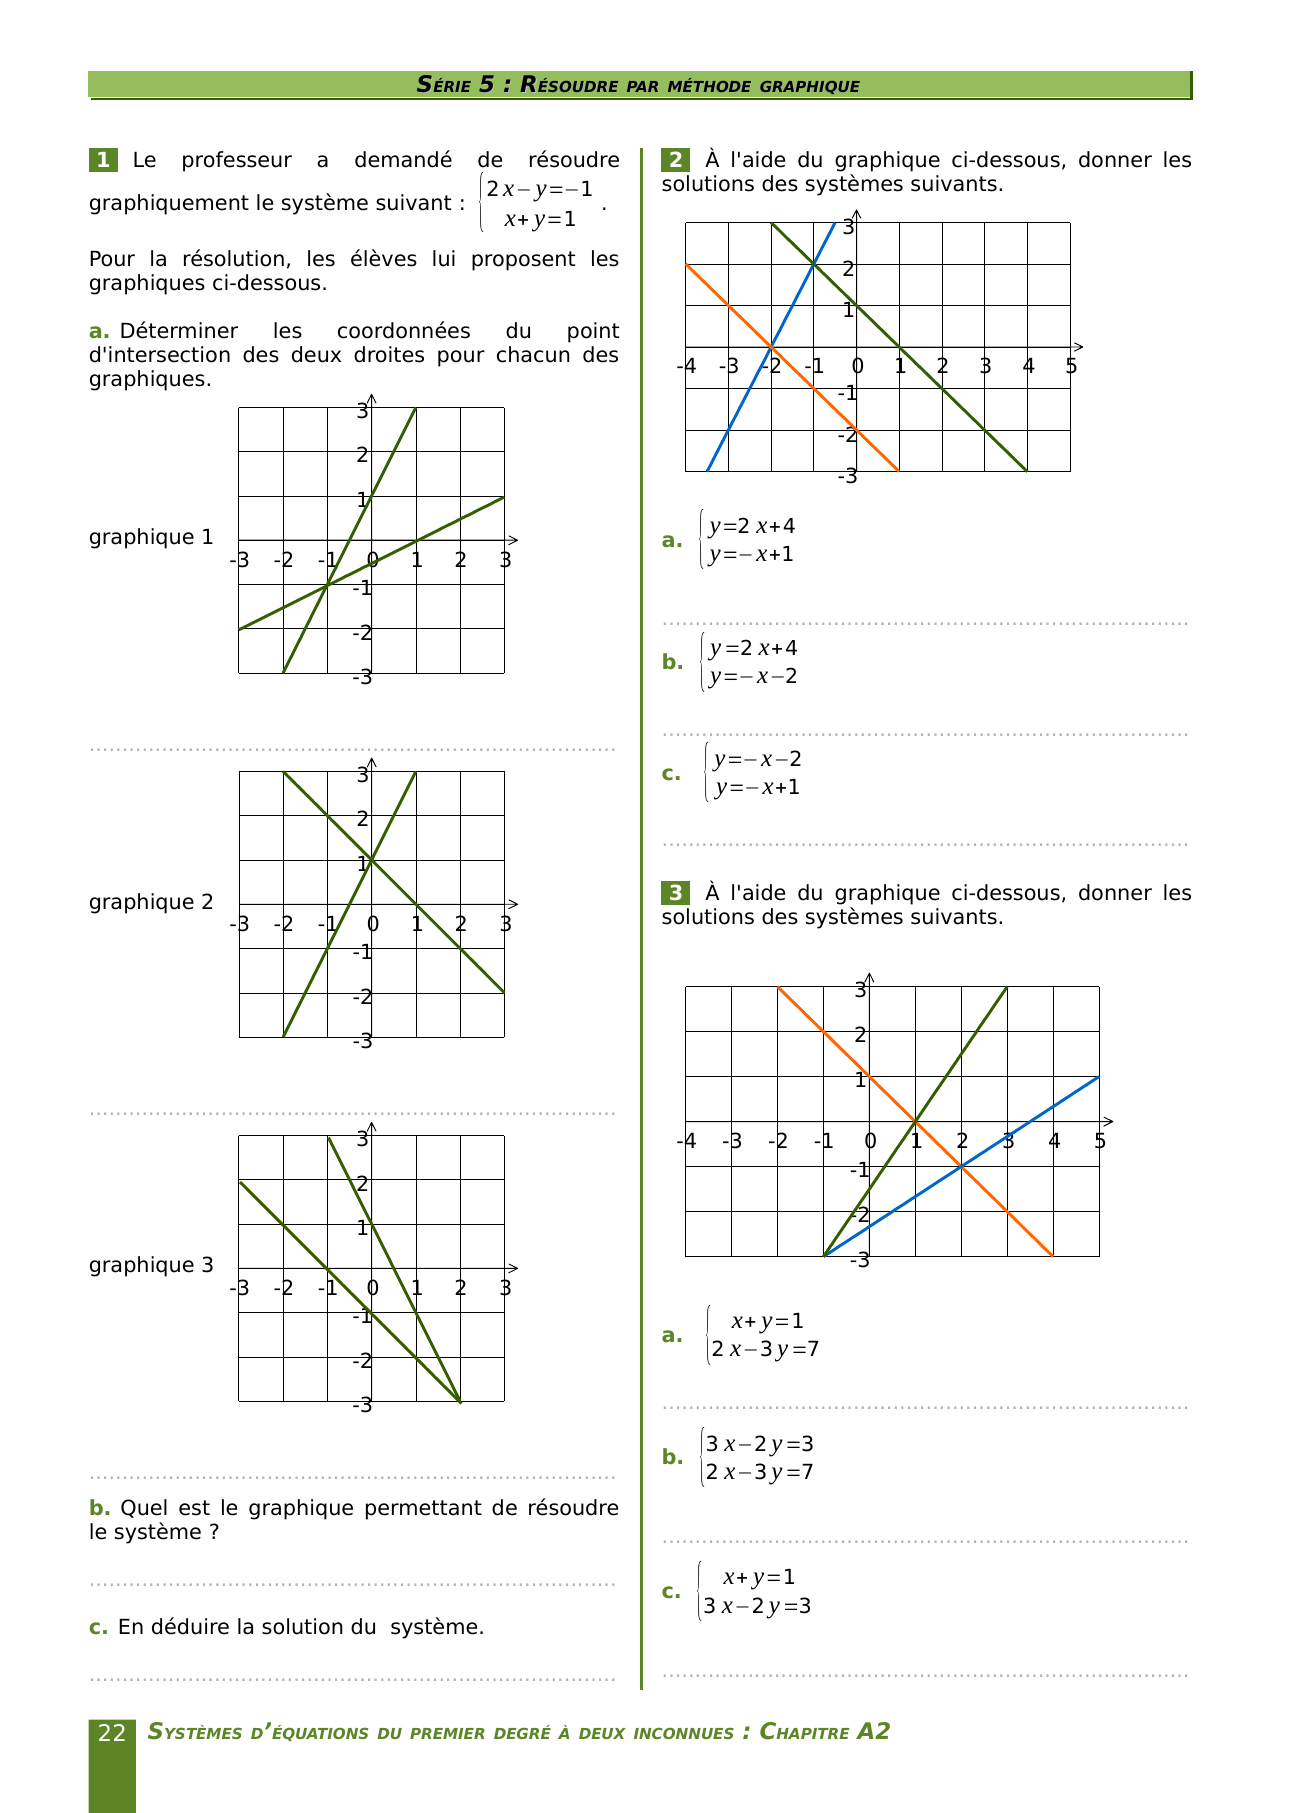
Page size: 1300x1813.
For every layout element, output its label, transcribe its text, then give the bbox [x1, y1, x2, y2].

list ................................................................................ [661, 694, 1193, 741]
list À l'aide du graphique ci-dessous, donner les solutions des systèmes suivants. [661, 148, 1193, 196]
list En déduire la solution du système. [88, 1615, 620, 1639]
list ................................................................................ [88, 1639, 620, 1687]
list Quel est le graphique permettant de résoudre le système ? [88, 1496, 620, 1544]
list ................................................................................ [661, 1501, 1193, 1548]
list À l'aide du graphique ci-dessous, donner les solutions des systèmes suivants. [661, 881, 1193, 929]
list graphique 2 [88, 756, 620, 1061]
list ................................................................................ [661, 1635, 1193, 1682]
list Déterminer les coordonnées du point d'intersection des deux droites pour chacun des graphiques. [88, 319, 620, 392]
list ................................................................................ [661, 583, 1193, 631]
list ................................................................................ [88, 1073, 620, 1120]
list graphique 1 [88, 392, 620, 697]
list Le professeur a demandé de résoudre graphiquement le système suivant : . [88, 148, 620, 235]
list graphique 3 [88, 1120, 620, 1425]
list Pour la résolution, les élèves lui proposent les graphiques ci-dessous. [88, 247, 620, 295]
list ................................................................................ [88, 1544, 620, 1592]
list ................................................................................ [88, 1437, 620, 1484]
list ................................................................................ [88, 708, 620, 756]
list ................................................................................ [661, 1367, 1193, 1414]
list ................................................................................ [661, 804, 1193, 852]
